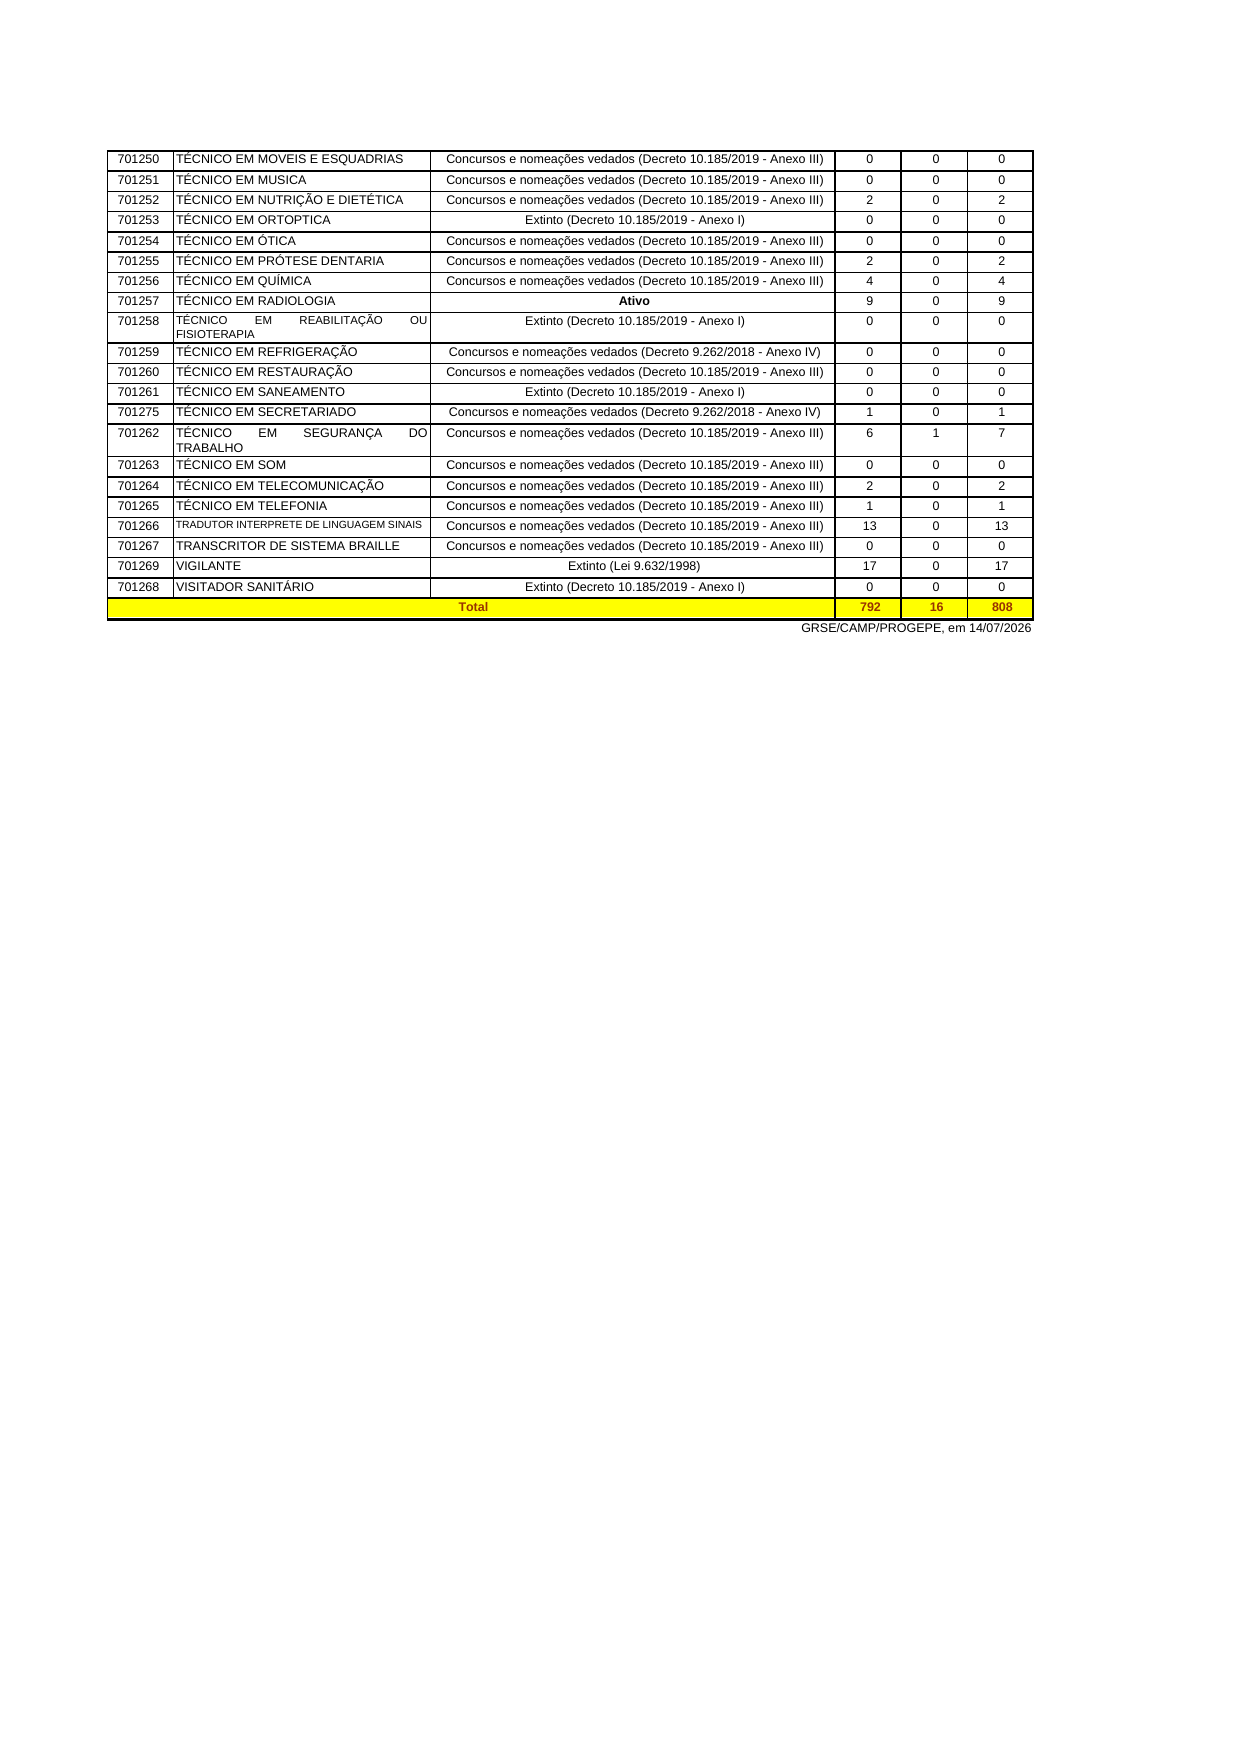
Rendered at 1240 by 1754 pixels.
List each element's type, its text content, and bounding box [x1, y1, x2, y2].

table_cell 0 [902, 538, 967, 557]
table_cell Extinto (Lei 9.632/1998) [431, 558, 834, 577]
table_cell 701252 [108, 192, 173, 211]
table_cell TÉCNICO EM RESTAURAÇÃO [174, 364, 430, 383]
table_cell 0 [968, 457, 1032, 476]
table_cell TÉCNICO EM MOVEIS E ESQUADRIAS [174, 152, 430, 170]
table_cell Concursos e nomeações vedados (Decreto 10.185/2019 - Anexo III) [431, 273, 834, 292]
table_cell 0 [902, 558, 967, 577]
table_cell 0 [902, 313, 967, 342]
table_cell 17 [836, 558, 900, 577]
table_cell Concursos e nomeações vedados (Decreto 10.185/2019 - Anexo III) [431, 152, 834, 170]
table_cell 0 [836, 172, 900, 191]
table_cell 17 [968, 558, 1032, 577]
table_cell 4 [968, 273, 1032, 292]
table_cell TÉCNICO EM SOM [174, 457, 430, 476]
table_cell [1034, 363, 1038, 383]
table_cell [1034, 516, 1038, 537]
table_cell 0 [836, 457, 900, 476]
table_cell VISITADOR SANITÁRIO [174, 579, 430, 597]
table_cell 0 [902, 293, 967, 312]
table_cell [1034, 423, 1038, 456]
table_cell 2 [968, 478, 1032, 496]
table_cell TÉCNICO EM ÓTICA [174, 233, 430, 251]
table_cell 0 [902, 172, 967, 191]
table_cell Ativo [431, 293, 834, 312]
table_cell 1 [836, 498, 900, 516]
table_cell [1034, 456, 1038, 476]
table_cell 0 [902, 364, 967, 383]
table_cell 13 [968, 518, 1032, 537]
table_cell Extinto (Decreto 10.185/2019 - Anexo I) [431, 579, 834, 597]
table_cell [1034, 211, 1038, 231]
table_cell Concursos e nomeações vedados (Decreto 10.185/2019 - Anexo III) [431, 478, 834, 496]
table_cell 0 [836, 212, 900, 231]
table_cell 701275 [108, 405, 173, 423]
table_cell 2 [836, 192, 900, 211]
table_cell 701266 [108, 518, 173, 537]
table_cell 701257 [108, 293, 173, 312]
table_cell 1 [968, 405, 1032, 423]
table_cell TÉCNICO EM TELECOMUNICAÇÃO [174, 478, 430, 496]
table_cell 701265 [108, 498, 173, 516]
table_cell Concursos e nomeações vedados (Decreto 10.185/2019 - Anexo III) [431, 253, 834, 271]
table_cell 0 [968, 172, 1032, 191]
table_cell 0 [968, 579, 1032, 597]
table_cell 808 [968, 599, 1032, 617]
table_cell [1034, 476, 1038, 496]
table_cell 701268 [108, 579, 173, 597]
table_cell 0 [902, 518, 967, 537]
table_cell Extinto (Decreto 10.185/2019 - Anexo I) [431, 313, 834, 342]
table_cell Extinto (Decreto 10.185/2019 - Anexo I) [431, 384, 834, 403]
table_cell TÉCNICO EM SECRETARIADO [174, 405, 430, 423]
table_cell Concursos e nomeações vedados (Decreto 10.185/2019 - Anexo III) [431, 192, 834, 211]
table_cell TÉCNICO EM QUÍMICA [174, 273, 430, 292]
table_cell [1034, 150, 1038, 170]
table_cell 0 [968, 313, 1032, 342]
table_cell TÉCNICO EM REABILITAÇÃO OU FISIOTERAPIA [174, 313, 430, 342]
table_cell 1 [902, 425, 967, 456]
table_cell 0 [836, 313, 900, 342]
table_cell [1034, 342, 1038, 362]
table_cell TÉCNICO EM RADIOLOGIA [174, 293, 430, 312]
table_cell 0 [836, 579, 900, 597]
table_cell 0 [902, 152, 967, 170]
table_cell TÉCNICO EM PRÓTESE DENTARIA [174, 253, 430, 271]
table_cell TRADUTOR INTERPRETE DE LINGUAGEM SINAIS [174, 518, 430, 537]
table_cell 0 [968, 233, 1032, 251]
table_cell 0 [902, 212, 967, 231]
table_cell Concursos e nomeações vedados (Decreto 10.185/2019 - Anexo III) [431, 498, 834, 516]
table_cell TÉCNICO EM NUTRIÇÃO E DIETÉTICA [174, 192, 430, 211]
table_cell [1034, 597, 1038, 617]
table_cell 701260 [108, 364, 173, 383]
table_cell TÉCNICO EM SEGURANÇA DO TRABALHO [174, 425, 430, 456]
table_cell 4 [836, 273, 900, 292]
table_cell [1034, 251, 1038, 271]
table_cell Concursos e nomeações vedados (Decreto 10.185/2019 - Anexo III) [431, 364, 834, 383]
table_cell 0 [968, 344, 1032, 362]
table_cell [1034, 403, 1038, 423]
table_cell [1034, 170, 1038, 191]
table_cell 0 [902, 478, 967, 496]
table_cell TÉCNICO EM SANEAMENTO [174, 384, 430, 403]
table_cell 701258 [108, 313, 173, 342]
table_cell 6 [836, 425, 900, 456]
table_cell 0 [968, 384, 1032, 403]
table_cell 0 [836, 152, 900, 170]
table_cell Total [108, 599, 834, 617]
table_cell 2 [968, 192, 1032, 211]
table_cell [1034, 496, 1038, 516]
table_cell Concursos e nomeações vedados (Decreto 10.185/2019 - Anexo III) [431, 518, 834, 537]
table_cell 0 [968, 152, 1032, 170]
table_cell Extinto (Decreto 10.185/2019 - Anexo I) [431, 212, 834, 231]
table_cell 13 [836, 518, 900, 537]
table_cell 701255 [108, 253, 173, 271]
table_cell 0 [968, 212, 1032, 231]
table_cell TRANSCRITOR DE SISTEMA BRAILLE [174, 538, 430, 557]
table_cell 0 [968, 538, 1032, 557]
table_cell 701250 [108, 152, 173, 170]
table_cell 792 [836, 599, 900, 617]
table_cell 0 [902, 233, 967, 251]
table_cell 0 [902, 579, 967, 597]
table_cell 701261 [108, 384, 173, 403]
table_cell VIGILANTE [174, 558, 430, 577]
table_cell 0 [836, 384, 900, 403]
table_cell TÉCNICO EM REFRIGERAÇÃO [174, 344, 430, 362]
table_cell 0 [902, 192, 967, 211]
table_cell 0 [902, 405, 967, 423]
table_cell [1034, 271, 1038, 292]
table_cell 2 [836, 253, 900, 271]
table_cell 7 [968, 425, 1032, 456]
table_cell TÉCNICO EM ORTOPTICA [174, 212, 430, 231]
table_cell [1034, 191, 1038, 211]
table_cell Concursos e nomeações vedados (Decreto 9.262/2018 - Anexo IV) [431, 405, 834, 423]
table_cell TÉCNICO EM MUSICA [174, 172, 430, 191]
table_cell 701254 [108, 233, 173, 251]
table_cell [1034, 383, 1038, 403]
table_cell 0 [968, 364, 1032, 383]
table_cell 701259 [108, 344, 173, 362]
table_cell 1 [968, 498, 1032, 516]
table_cell [1034, 312, 1038, 342]
table_cell 0 [836, 538, 900, 557]
table_cell 0 [836, 233, 900, 251]
table_cell Concursos e nomeações vedados (Decreto 9.262/2018 - Anexo IV) [431, 344, 834, 362]
table_cell Concursos e nomeações vedados (Decreto 10.185/2019 - Anexo III) [431, 172, 834, 191]
table_cell 0 [902, 273, 967, 292]
table_cell Concursos e nomeações vedados (Decreto 10.185/2019 - Anexo III) [431, 233, 834, 251]
table_cell 0 [836, 364, 900, 383]
table_cell [1034, 537, 1038, 557]
table_cell 701256 [108, 273, 173, 292]
table_cell 701267 [108, 538, 173, 557]
table_cell 2 [968, 253, 1032, 271]
table_cell 2 [836, 478, 900, 496]
table_cell 701262 [108, 425, 173, 456]
table_cell TÉCNICO EM TELEFONIA [174, 498, 430, 516]
table_cell Concursos e nomeações vedados (Decreto 10.185/2019 - Anexo III) [431, 538, 834, 557]
table_cell 701253 [108, 212, 173, 231]
table_cell 0 [902, 457, 967, 476]
table_cell 0 [902, 384, 967, 403]
table_cell 701251 [108, 172, 173, 191]
table_cell 701264 [108, 478, 173, 496]
table_cell 0 [836, 344, 900, 362]
table_cell Concursos e nomeações vedados (Decreto 10.185/2019 - Anexo III) [431, 425, 834, 456]
table_cell [1034, 292, 1038, 312]
table_cell 701263 [108, 457, 173, 476]
table_cell [1034, 231, 1038, 251]
table_cell 1 [836, 405, 900, 423]
table_cell 0 [902, 498, 967, 516]
table_cell 9 [968, 293, 1032, 312]
table_cell 9 [836, 293, 900, 312]
table_cell 0 [902, 344, 967, 362]
table_cell 0 [902, 253, 967, 271]
table_cell [1034, 577, 1038, 597]
table_cell Concursos e nomeações vedados (Decreto 10.185/2019 - Anexo III) [431, 457, 834, 476]
table_cell [1034, 557, 1038, 577]
table_cell 16 [902, 599, 967, 617]
table_cell 701269 [108, 558, 173, 577]
text GRSE/CAMP/PROGEPE, em 14/07/2026 [801, 621, 1090, 635]
